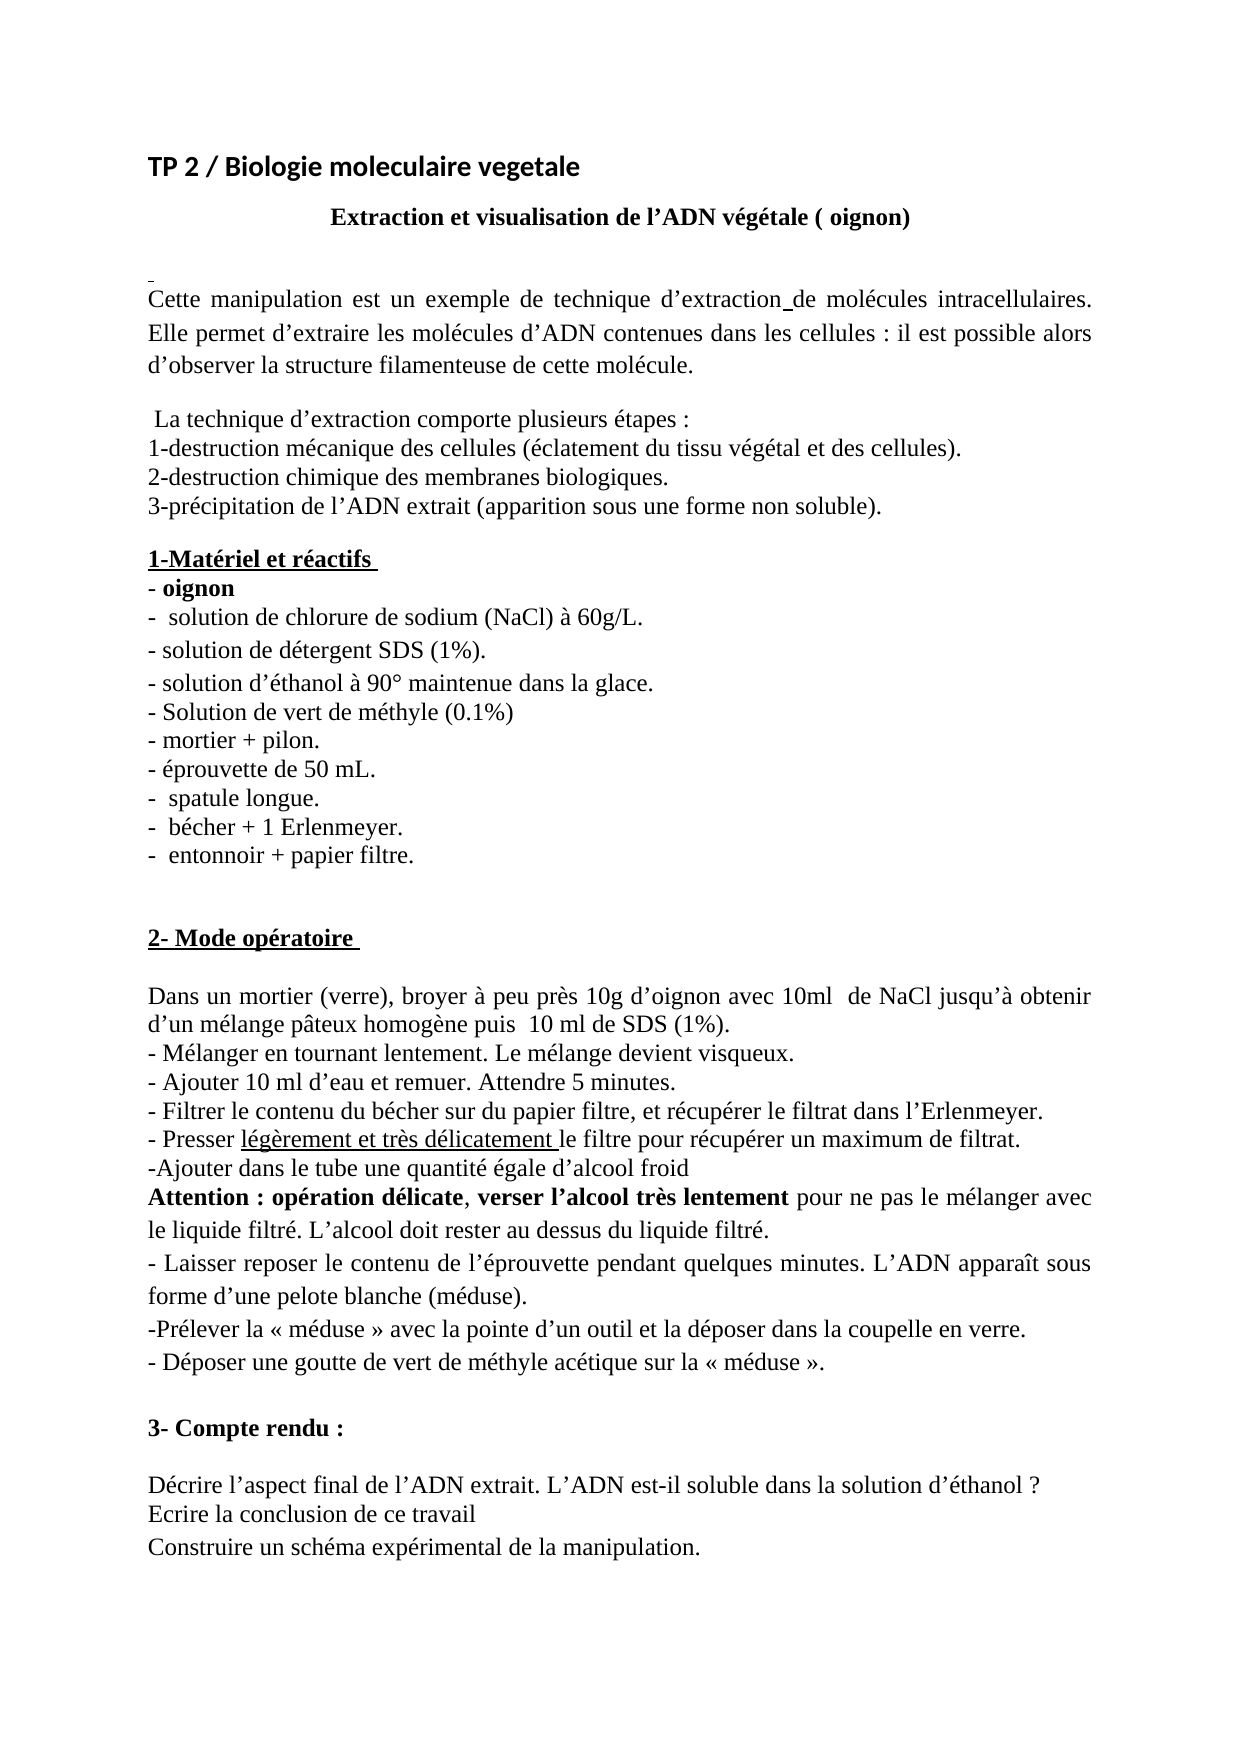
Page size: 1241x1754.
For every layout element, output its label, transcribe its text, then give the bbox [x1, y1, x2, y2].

text - Solution de vert de méthyle (0.1%) [148, 697, 1093, 726]
text 1-Matériel et réactifs [148, 544, 1093, 573]
text Attention : opération délicate, verser l’alcool très lentement pour ne pas le mélanger avec le liquide filtré. L’alcool doit rester au dessus du liquide filtré. [148, 1182, 1093, 1244]
text - Ajouter 10 ml d’eau et remuer. Attendre 5 minutes. [148, 1067, 1093, 1096]
text - solution d’éthanol à 90° maintenue dans la glace. [148, 668, 1093, 697]
text TP 2 / Biologie moleculaire vegetale [148, 148, 1093, 183]
text - Déposer une goutte de vert de méthyle acétique sur la « méduse ». [148, 1347, 1093, 1376]
text -Prélever la « méduse » avec la pointe d’un outil et la déposer dans la coupelle en verre. [148, 1314, 1093, 1343]
text La technique d’extraction comporte plusieurs étapes : [148, 404, 1093, 433]
text - Mélanger en tournant lentement. Le mélange devient visqueux. [148, 1038, 1093, 1067]
text - entonnoir + papier filtre. [148, 841, 1093, 869]
text Extraction et visualisation de l’ADN végétale ( oignon) [148, 202, 1093, 231]
text - Presser légèrement et très délicatement le filtre pour récupérer un maximum de filtrat. [148, 1124, 1093, 1153]
text - solution de détergent SDS (1%). [148, 635, 1093, 664]
text - bécher + 1 Erlenmeyer. [148, 812, 1093, 841]
text Construire un schéma expérimental de la manipulation. [148, 1532, 1093, 1561]
text 2- Mode opératoire [148, 923, 1093, 952]
text - Filtrer le contenu du bécher sur du papier filtre, et récupérer le filtrat dans l’Erlenmeyer. [148, 1096, 1093, 1124]
text - solution de chlorure de sodium (NaCl) à 60g/L. [148, 602, 1093, 631]
text 3-précipitation de l’ADN extrait (apparition sous une forme non soluble). [148, 491, 1093, 519]
text - éprouvette de 50 mL. [148, 754, 1093, 783]
text - Laisser reposer le contenu de l’éprouvette pendant quelques minutes. L’ADN apparaît sous forme d’une pelote blanche (méduse). [148, 1248, 1093, 1310]
text Décrire l’aspect final de l’ADN extrait. L’ADN est-il soluble dans la solution d’éthanol ? [148, 1471, 1093, 1499]
text 1-destruction mécanique des cellules (éclatement du tissu végétal et des cellules). [148, 433, 1093, 462]
text 3- Compte rendu : [148, 1413, 1093, 1442]
text -Ajouter dans le tube une quantité égale d’alcool froid [148, 1153, 1093, 1182]
text 2-destruction chimique des membranes biologiques. [148, 462, 1093, 491]
text Cette manipulation est un exemple de technique d’extraction de molécules intracellulaires. Elle permet d’extraire les molécules d’ADN contenues dans les cellules : il est possible alors d’observer la structure filamenteuse de cette molécule. [148, 284, 1093, 379]
text Ecrire la conclusion de ce travail [148, 1499, 1093, 1528]
text Dans un mortier (verre), broyer à peu près 10g d’oignon avec 10ml de NaCl jusqu’à obtenir d’un mélange pâteux homogène puis 10 ml de SDS (1%). [148, 981, 1093, 1038]
text - mortier + pilon. [148, 726, 1093, 754]
text - spatule longue. [148, 783, 1093, 812]
text - oignon [148, 573, 1093, 602]
